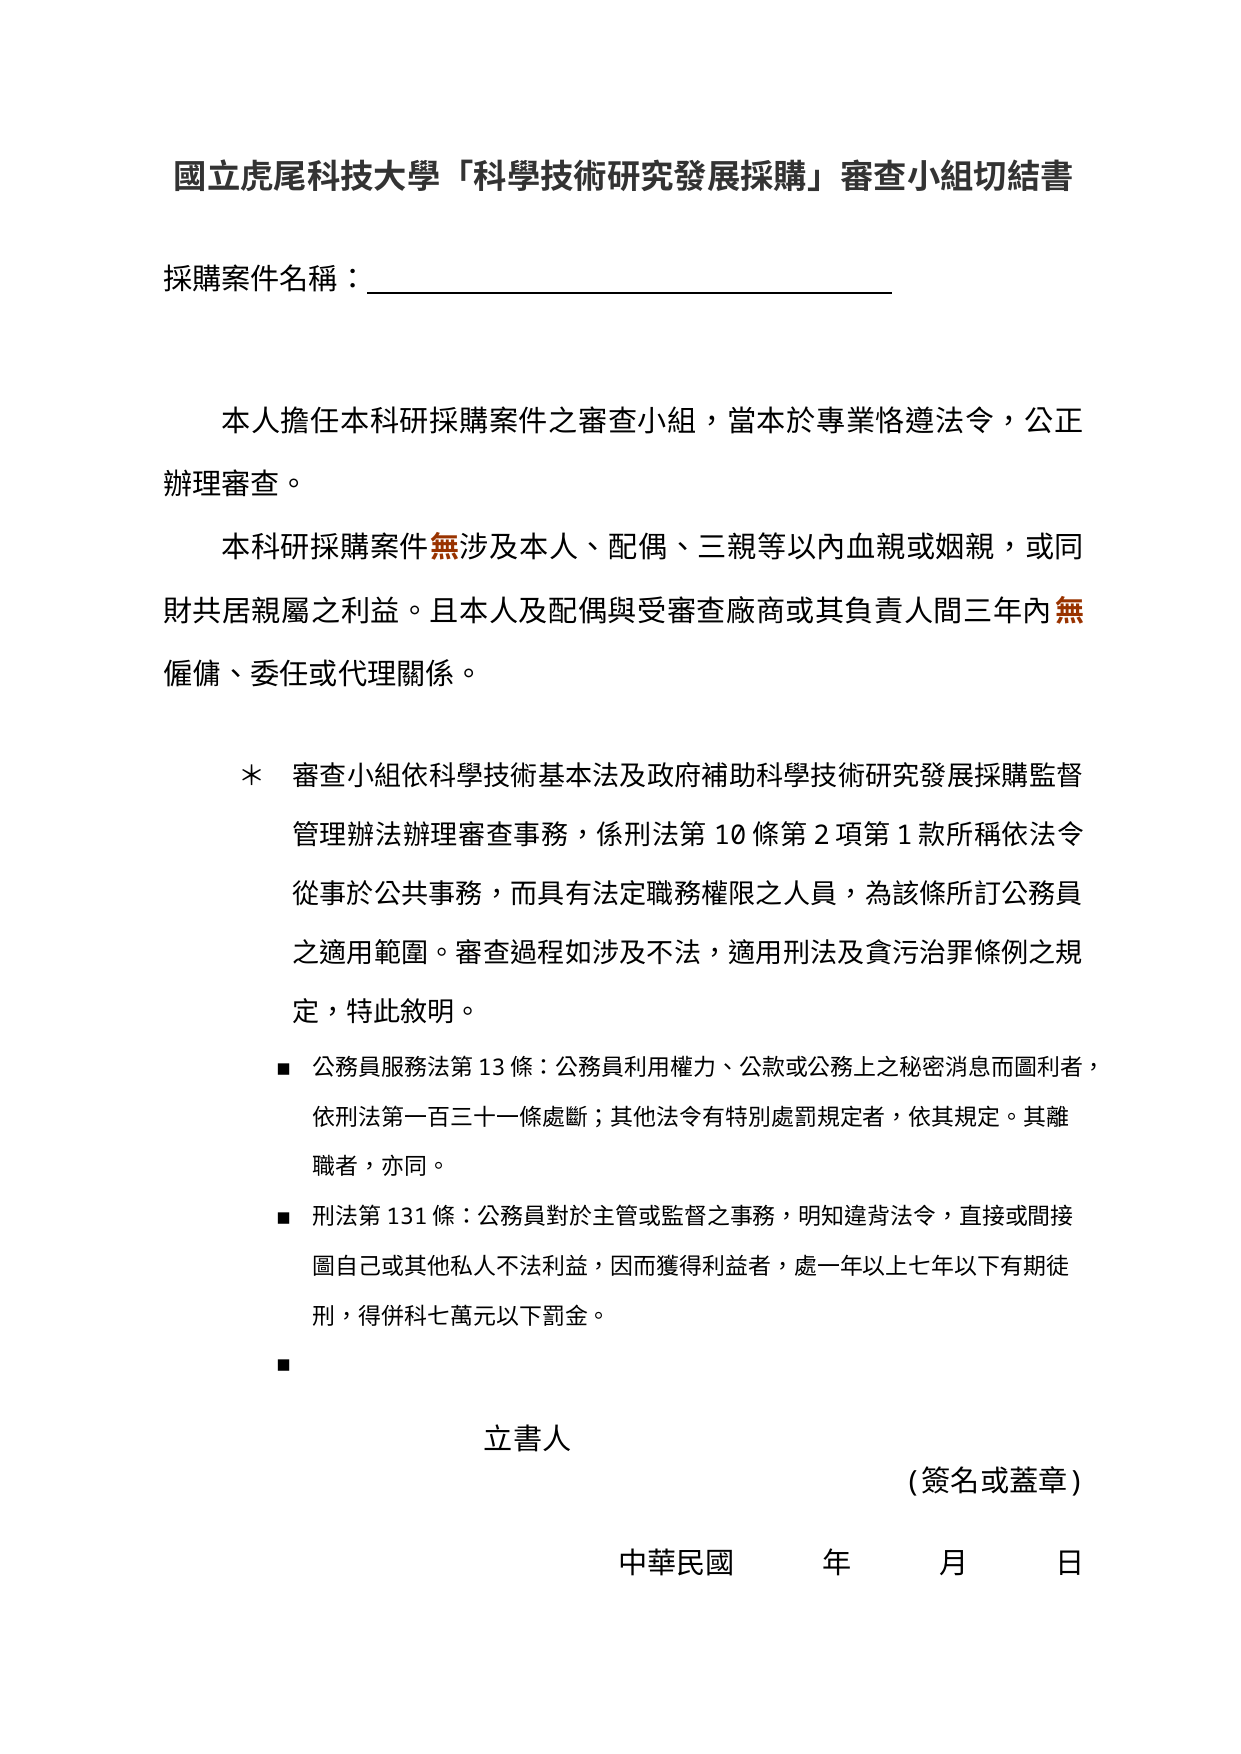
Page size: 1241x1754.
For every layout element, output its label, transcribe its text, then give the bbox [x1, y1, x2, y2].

text 國立虎尾科技大學「科學技術研究發展採購」審查小組切結書 [163, 150, 1085, 198]
text 採購案件名稱： [163, 256, 1085, 298]
text 本人擔任本科研採購案件之審查小組，當本於專業恪遵法令，公正辦理審查。 [163, 397, 1085, 503]
text 本科研採購案件無涉及本人、配偶、三親等以內血親或姻親，或同財共居親屬之利益。且本人及配偶與受審查廠商或其負責人間三年內無僱傭、委任或代理關係。 [163, 524, 1085, 693]
list 刑法第131條：公務員對於主管或監督之事務，明知違背法令，直接或間接圖自己或其他私人不法利益，因而獲得利益者，處一年以上七年以下有期徒刑，得併科七萬元以下罰金。 [276, 1198, 1085, 1331]
text ＊ 審查小組依科學技術基本法及政府補助科學技術研究發展採購監督管理辦法辦理審查事務，係刑法第10條第2項第1款所稱依法令從事於公共事務，而具有法定職務權限之人員，為該條所訂公務員之適用範圍。審查過程如涉及不法，適用刑法及貪污治罪條例之規定，特此敘明。 [238, 754, 1085, 1029]
text 立書人 [163, 1416, 1085, 1458]
list 公務員服務法第13條：公務員利用權力、公款或公務上之秘密消息而圖利者，依刑法第一百三十一條處斷；其他法令有特別處罰規定者，依其規定。其離職者，亦同。 [276, 1048, 1085, 1181]
text 中華民國 年 月 日 [163, 1540, 1085, 1582]
text (簽名或蓋章) [163, 1458, 1085, 1500]
